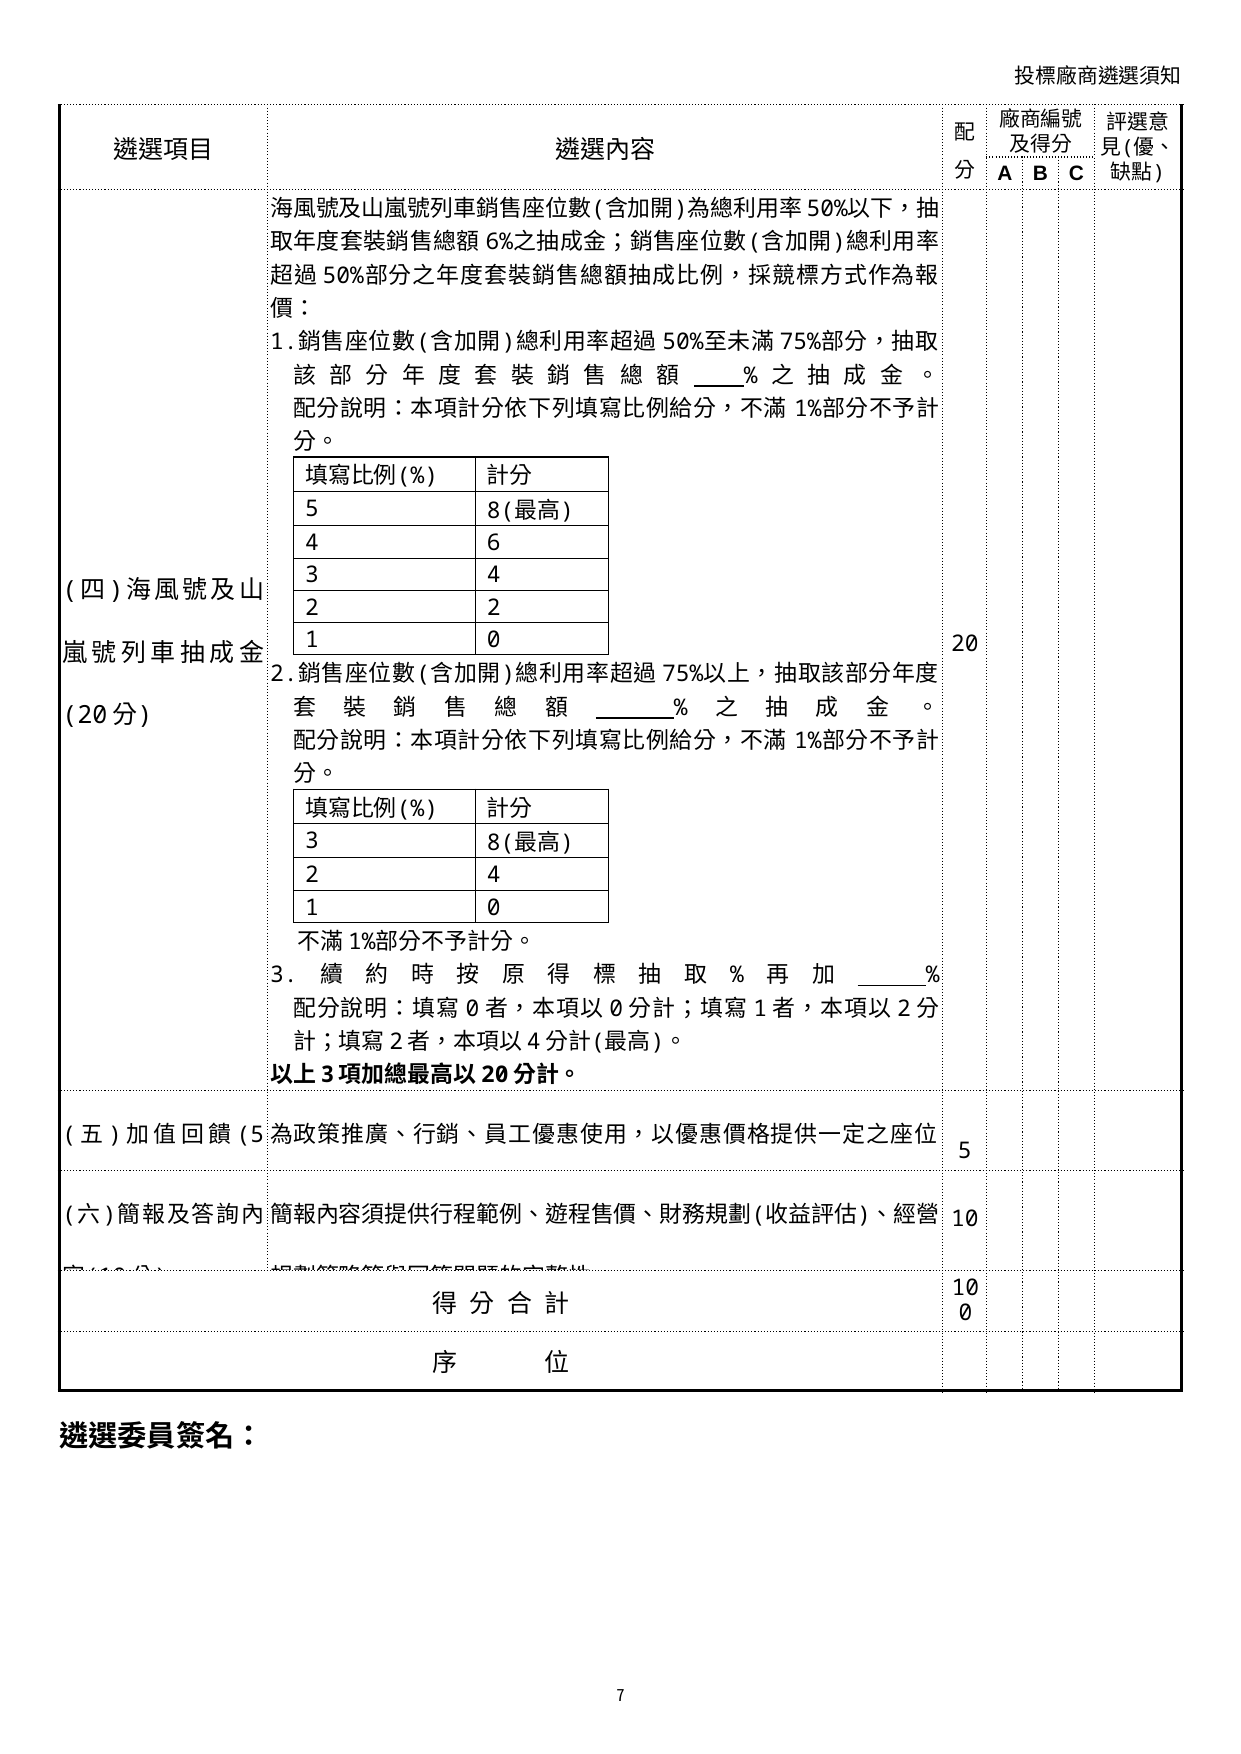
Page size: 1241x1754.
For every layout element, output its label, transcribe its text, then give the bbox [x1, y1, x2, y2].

table_cell [1023, 1170, 1058, 1270]
table_cell 5 [943, 1090, 987, 1169]
table_cell [1058, 1331, 1094, 1389]
table_cell 8(最高) [476, 492, 608, 525]
table_cell [1058, 1270, 1094, 1331]
table_cell [1023, 1331, 1058, 1389]
table_cell 100 [943, 1270, 987, 1331]
table_cell [1094, 1331, 1180, 1389]
table_cell [987, 1170, 1022, 1270]
table_cell 4 [294, 526, 475, 557]
table_cell [1023, 189, 1058, 1089]
table_cell 6 [476, 526, 608, 557]
table_header 計分 [476, 458, 608, 491]
table_cell 5 [294, 492, 475, 525]
table_cell 0 [476, 623, 608, 654]
table_header 遴選項目 [61, 104, 267, 189]
table_cell 10 [943, 1170, 987, 1270]
table_cell 0 [476, 891, 608, 922]
table_cell [1023, 1090, 1058, 1169]
table_cell 序 位 [61, 1331, 942, 1389]
table_cell [1094, 1170, 1180, 1270]
table_cell 2 [294, 591, 475, 622]
text 遴選委員簽名： [59, 1392, 1181, 1454]
table_header 填寫比例(%) [294, 790, 475, 823]
table_cell [987, 189, 1022, 1089]
table_cell 8(最高) [476, 824, 608, 857]
table_cell 20 [943, 189, 987, 1089]
table_cell [1058, 189, 1094, 1089]
table_cell 得 分 合 計 [61, 1270, 942, 1331]
table_cell 簡報內容須提供行程範例、遊程售價、財務規劃(收益評估)、經營規劃策略等與回答問題的完整性。 [267, 1170, 942, 1270]
table_header 計分 [476, 790, 608, 823]
table_cell 海風號及山嵐號列車銷售座位數(含加開)為總利用率50%以下，抽取年度套裝銷售總額6%之抽成金；銷售座位數(含加開)總利用率超過50%部分之年度套裝銷售總額抽成比例，採競標方式作為報價： 1.銷售座位數(含加開)總利用率超過50%至未滿75%部分，抽取該部分年度套裝銷售總額 %之抽成金。 配分說明：本項計分依下列填寫比例給分，不滿1%部分不予計分。 2.銷售座位數(含加開)總利用率超過75%以上，抽取該部分年度套裝銷售總額 %之抽成金。 配分說明：本項計分依下列填寫比例給分，不滿1%部分不予計分。 不滿1%部分不予計分。 3.續約時按原得標抽取%再加 % 配分說明：填寫0者，本項以0分計；填寫1者，本項以2分計；填寫2者，本項以4分計(最高)。 以上3項加總最高以20分計。 [267, 189, 942, 1089]
table_header 遴選內容 [267, 104, 942, 189]
table_cell 3 [294, 824, 475, 857]
table_cell [1094, 1270, 1180, 1331]
table_cell 1 [294, 891, 475, 922]
table_cell [1023, 1270, 1058, 1331]
table_cell [1058, 1090, 1094, 1169]
table_cell [1058, 1170, 1094, 1270]
table_cell 2 [294, 858, 475, 889]
table_cell 為政策推廣、行銷、員工優惠使用，以優惠價格提供一定之座位數，其價格、座位數量及執行方式。 [267, 1090, 942, 1169]
table_cell [1094, 1090, 1180, 1169]
table_cell [987, 1270, 1022, 1331]
table_header 評選意見(優、缺點) [1094, 104, 1180, 189]
table_cell A [987, 156, 1022, 189]
table_cell [987, 1090, 1022, 1169]
table_cell [943, 1331, 987, 1389]
table_cell [987, 1331, 1022, 1389]
table_header 配分 [943, 104, 987, 189]
table_cell (六)簡報及答詢內容(10分) [61, 1170, 267, 1270]
table_header 廠商編號及得分 [987, 104, 1094, 156]
table_cell C [1058, 156, 1094, 189]
table_cell 1 [294, 623, 475, 654]
table_cell B [1023, 156, 1058, 189]
table_cell 4 [476, 559, 608, 590]
table_cell [1094, 189, 1180, 1089]
table_cell 4 [476, 858, 608, 889]
table_cell 3 [294, 559, 475, 590]
table_cell (四)海風號及山嵐號列車抽成金(20分) [61, 189, 267, 1089]
table_cell 2 [476, 591, 608, 622]
table_header 填寫比例(%) [294, 458, 475, 491]
table_cell (五)加值回饋(5分) [61, 1090, 267, 1169]
